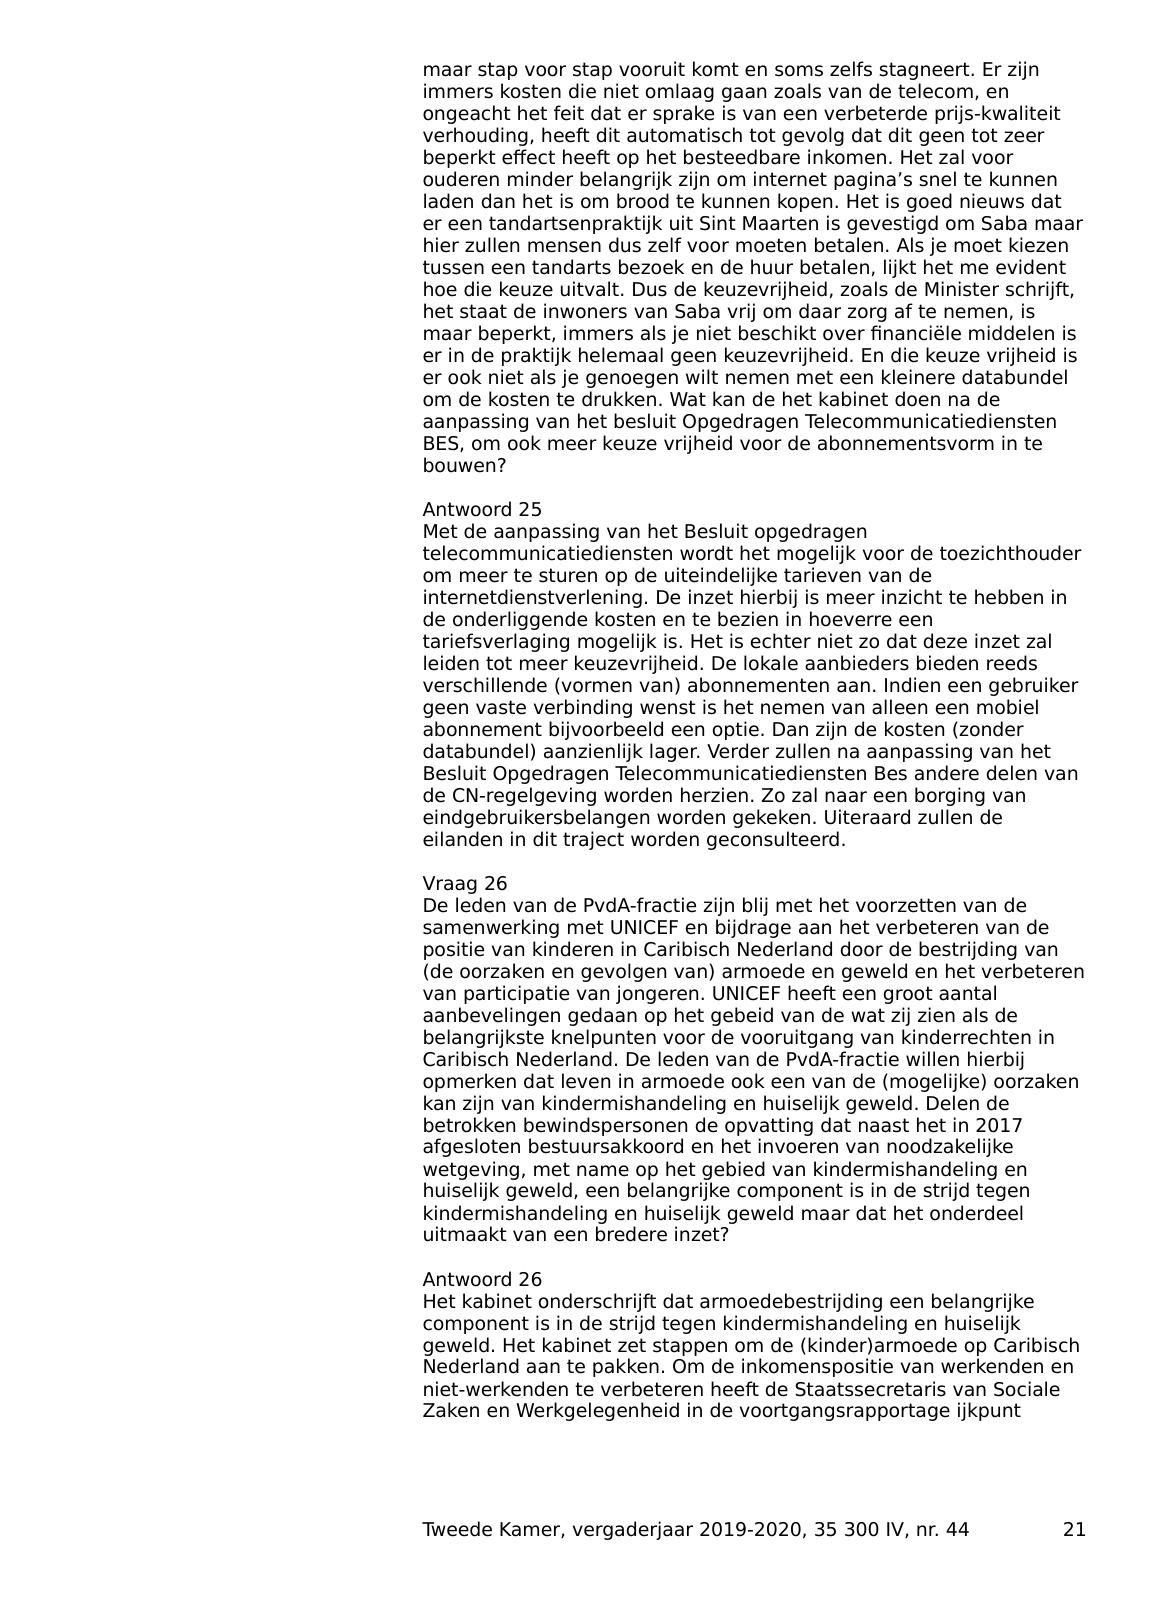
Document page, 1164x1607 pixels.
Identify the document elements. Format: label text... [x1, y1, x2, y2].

text Antwoord 26 [422, 1268, 1087, 1291]
text Het kabinet onderschrijft dat armoedebestrijding een belangrijke component is in de strijd tegen kindermishandeling en huiselijk geweld. Het kabinet zet stappen om de (kinder)armoede op Caribisch Nederland aan te pakken. Om de inkomenspositie van werkenden en niet-werkenden te verbeteren heeft de Staatssecretaris van Sociale Zaken en Werkgelegenheid in de voortgangsrapportage ijkpunt [422, 1291, 1087, 1422]
text Antwoord 25 [422, 499, 1087, 521]
text Met de aanpassing van het Besluit opgedragen telecommunicatiediensten wordt het mogelijk voor de toezichthouder om meer te sturen op de uiteindelijke tarieven van de internetdienstverlening. De inzet hierbij is meer inzicht te hebben in de onderliggende kosten en te bezien in hoeverre een tariefsverlaging mogelijk is. Het is echter niet zo dat deze inzet zal leiden tot meer keuzevrijheid. De lokale aanbieders bieden reeds verschillende (vormen van) abonnementen aan. Indien een gebruiker geen vaste verbinding wenst is het nemen van alleen een mobiel abonnement bijvoorbeeld een optie. Dan zijn de kosten (zonder databundel) aanzienlijk lager. Verder zullen na aanpassing van het Besluit Opgedragen Telecommunicatiediensten Bes andere delen van de CN-regelgeving worden herzien. Zo zal naar een borging van eindgebruikersbelangen worden gekeken. Uiteraard zullen de eilanden in dit traject worden geconsulteerd. [422, 521, 1087, 851]
text De leden van de PvdA-fractie zijn blij met het voorzetten van de samenwerking met UNICEF en bijdrage aan het verbeteren van de positie van kinderen in Caribisch Nederland door de bestrijding van (de oorzaken en gevolgen van) armoede en geweld en het verbeteren van participatie van jongeren. UNICEF heeft een groot aantal aanbevelingen gedaan op het gebeid van de wat zij zien als de belangrijkste knelpunten voor de vooruitgang van kinderrechten in Caribisch Nederland. De leden van de PvdA-fractie willen hierbij opmerken dat leven in armoede ook een van de (mogelijke) oorzaken kan zijn van kindermishandeling en huiselijk geweld. Delen de betrokken bewindspersonen de opvatting dat naast het in 2017 afgesloten bestuursakkoord en het invoeren van noodzakelijke wetgeving, met name op het gebied van kindermishandeling en huiselijk geweld, een belangrijke component is in de strijd tegen kindermishandeling en huiselijk geweld maar dat het onderdeel uitmaakt van een bredere inzet? [422, 895, 1087, 1246]
text Vraag 26 [422, 873, 1087, 895]
text maar stap voor stap vooruit komt en soms zelfs stagneert. Er zijn immers kosten die niet omlaag gaan zoals van de telecom, en ongeacht het feit dat er sprake is van een verbeterde prijs-kwaliteit verhouding, heeft dit automatisch tot gevolg dat dit geen tot zeer beperkt effect heeft op het besteedbare inkomen. Het zal voor ouderen minder belangrijk zijn om internet pagina’s snel te kunnen laden dan het is om brood te kunnen kopen. Het is goed nieuws dat er een tandartsenpraktijk uit Sint Maarten is gevestigd om Saba maar hier zullen mensen dus zelf voor moeten betalen. Als je moet kiezen tussen een tandarts bezoek en de huur betalen, lijkt het me evident hoe die keuze uitvalt. Dus de keuzevrijheid, zoals de Minister schrijft, het staat de inwoners van Saba vrij om daar zorg af te nemen, is maar beperkt, immers als je niet beschikt over financiële middelen is er in de praktijk helemaal geen keuzevrijheid. En die keuze vrijheid is er ook niet als je genoegen wilt nemen met een kleinere databundel om de kosten te drukken. Wat kan de het kabinet doen na de aanpassing van het besluit Opgedragen Telecommunicatiediensten BES, om ook meer keuze vrijheid voor de abonnementsvorm in te bouwen? [422, 59, 1087, 477]
